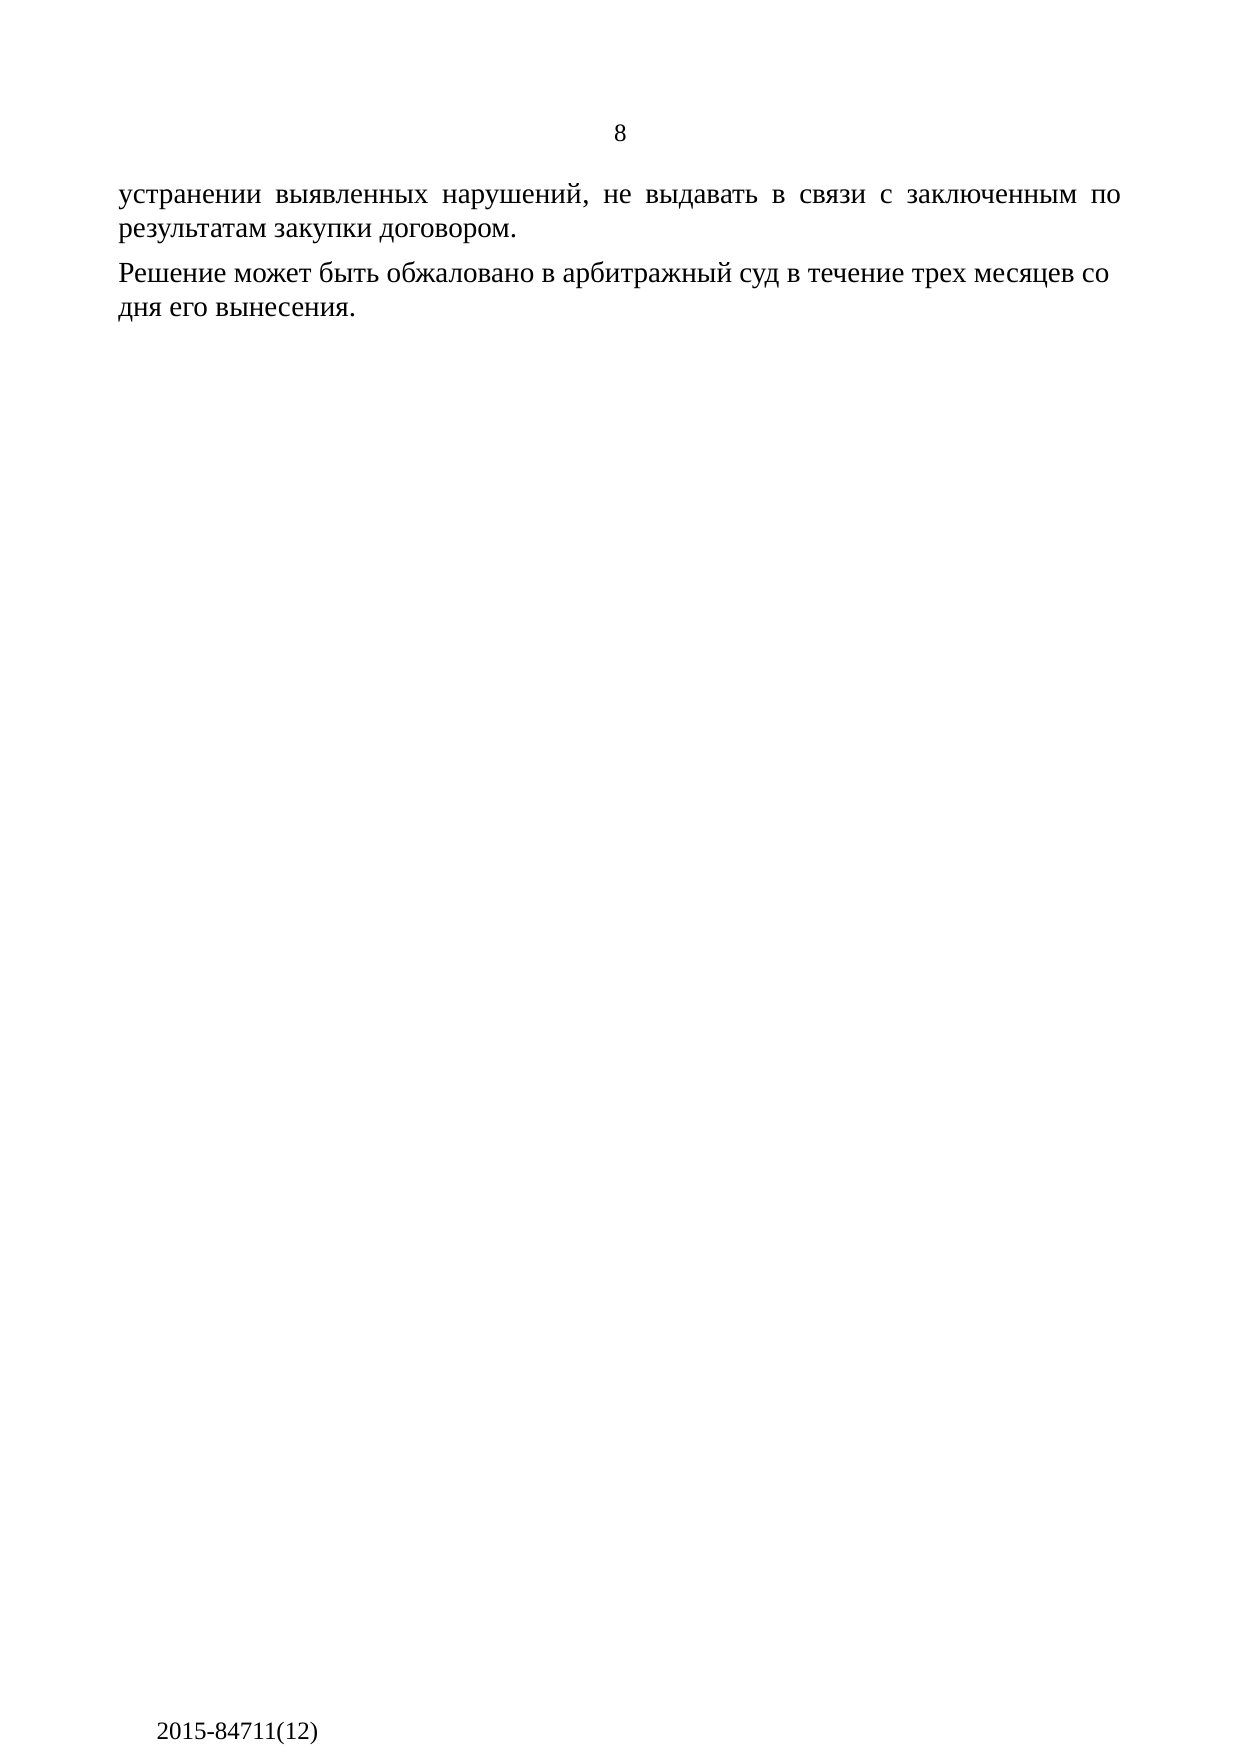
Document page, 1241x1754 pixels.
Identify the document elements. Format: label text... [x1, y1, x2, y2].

text Решение может быть обжаловано в арбитражный суд в течение трех месяцев со дня его вынесения. [118, 255, 1122, 322]
text устранении выявленных нарушений, не выдавать в связи с заключенным по результатам закупки договором. [118, 176, 1122, 243]
